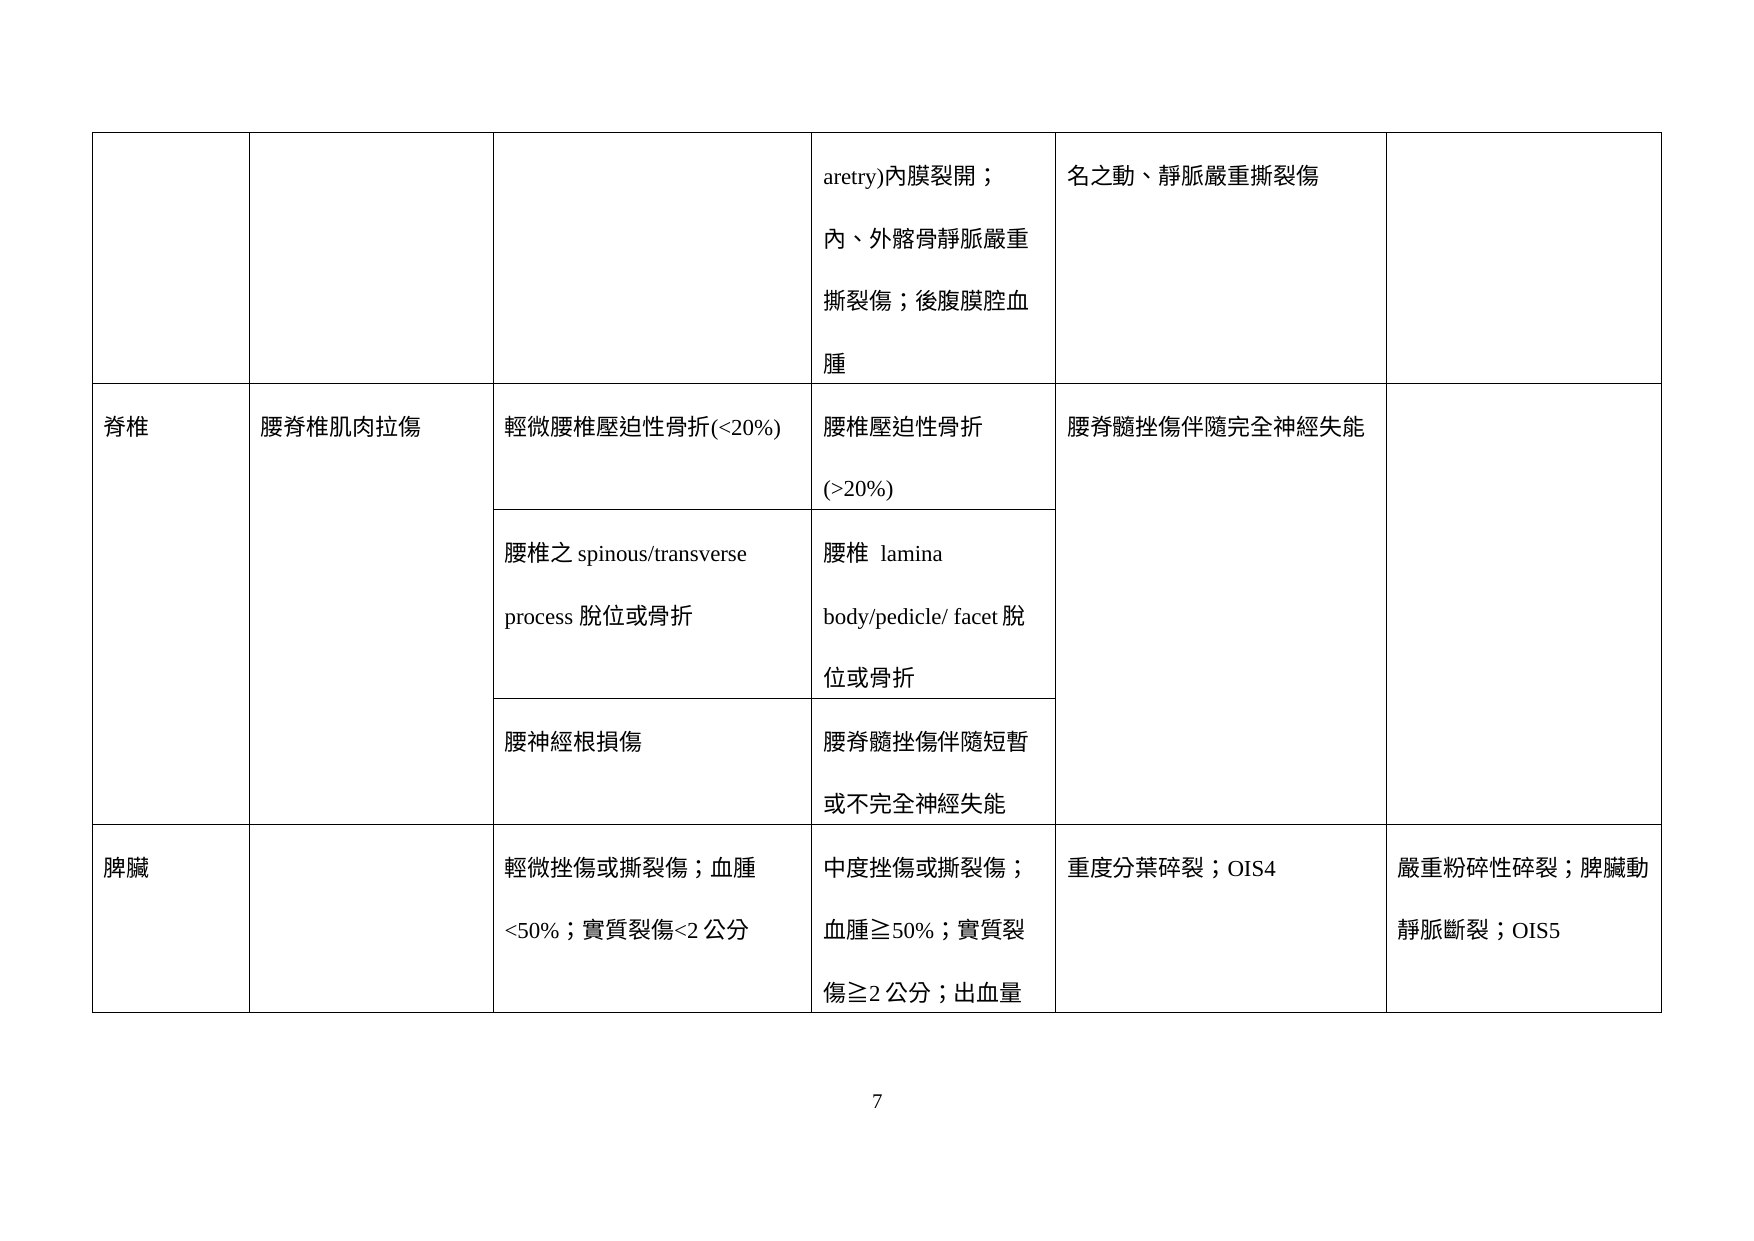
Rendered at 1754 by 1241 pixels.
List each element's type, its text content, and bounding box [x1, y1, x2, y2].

table_cell 脊椎 [93, 384, 249, 824]
table_cell 名之動、靜脈嚴重撕裂傷 [1056, 133, 1386, 383]
table_cell 腰脊髓挫傷伴隨完全神經失能 [1056, 384, 1386, 824]
table_cell [494, 133, 811, 383]
table_cell 腰脊髓挫傷伴隨短暫或不完全神經失能 [812, 699, 1055, 824]
table_cell 中度挫傷或撕裂傷；血腫≧50%；實質裂傷≧2公分；出血量 [812, 825, 1055, 1012]
table_cell [1387, 384, 1661, 824]
table_cell [250, 133, 493, 383]
table_cell 輕微挫傷或撕裂傷；血腫<50%；實質裂傷<2公分 [494, 825, 811, 1012]
table_cell 腰椎之spinous/transverse process 脫位或骨折 [494, 510, 811, 698]
table_cell [93, 133, 249, 383]
table_cell 腰椎壓迫性骨折(>20%) [812, 384, 1055, 509]
table_cell 腰椎 lamina body/pedicle/ facet脫位或骨折 [812, 510, 1055, 698]
table_cell [250, 825, 493, 1012]
table_cell 腰脊椎肌肉拉傷 [250, 384, 493, 824]
table_cell [1387, 133, 1661, 383]
table_cell 重度分葉碎裂；OIS4 [1056, 825, 1386, 1012]
table_cell 輕微腰椎壓迫性骨折(<20%) [494, 384, 811, 509]
table_cell 腰神經根損傷 [494, 699, 811, 824]
table_cell aretry)內膜裂開；內、外髂骨靜脈嚴重撕裂傷；後腹膜腔血腫 [812, 133, 1055, 383]
table_cell 脾臟 [93, 825, 249, 1012]
table_cell 嚴重粉碎性碎裂；脾臟動靜脈斷裂；OIS5 [1387, 825, 1661, 1012]
